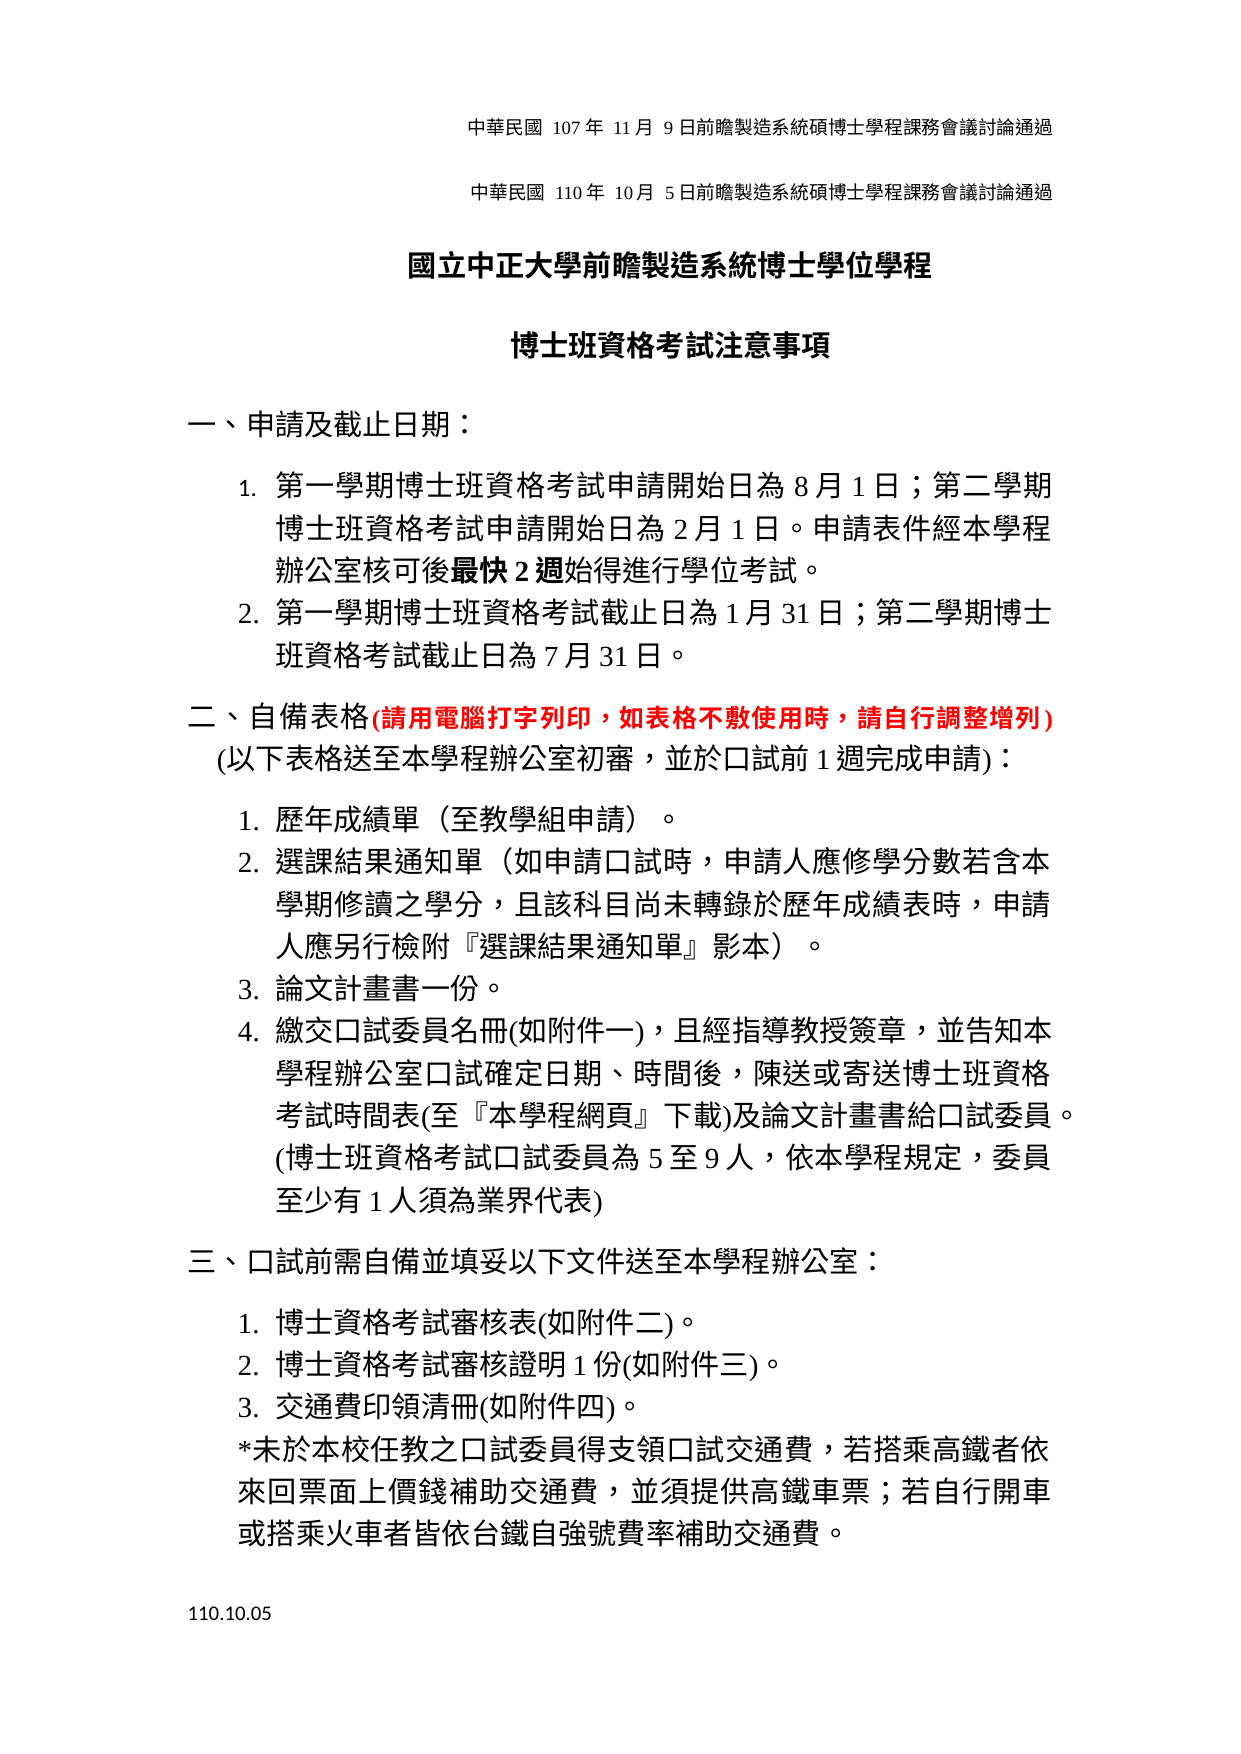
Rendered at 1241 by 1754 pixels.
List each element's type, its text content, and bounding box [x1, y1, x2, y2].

text *未於本校任教之口試委員得支領口試交通費，若搭乘高鐵者依來回票面上價錢補助交通費，並須提供高鐵車票；若自行開車或搭乘火車者皆依台鐵自強號費率補助交通費。 [237, 1426, 1053, 1553]
list 選課結果通知單（如申請口試時，申請人應修學分數若含本學期修讀之學分，且該科目尚未轉錄於歷年成績表時，申請人應另行檢附『選課結果通知單』影本）。 [238, 839, 1053, 966]
list 論文計畫書一份。 [238, 966, 1053, 1008]
text 一、申請及截止日期： [187, 402, 1053, 444]
text 三、口試前需自備並填妥以下文件送至本學程辦公室： [187, 1238, 1053, 1280]
list 交通費印領清冊(如附件四)。 [237, 1384, 1053, 1426]
text 博士班資格考試注意事項 [237, 322, 1053, 364]
text 中華民國 107 年 11 月 9 日前瞻製造系統碩博士學程課務會議討論通過 [237, 113, 1053, 140]
list 博士資格考試審核表(如附件二)。 [237, 1299, 1053, 1341]
list 博士資格考試審核證明1份(如附件三)。 [237, 1341, 1053, 1384]
list 第一學期博士班資格考試申請開始日為8月1日；第二學期博士班資格考試申請開始日為2月1日。申請表件經本學程辦公室核可後最快2週始得進行學位考試。 [238, 463, 1053, 590]
list 第一學期博士班資格考試截止日為1月31日；第二學期博士班資格考試截止日為7月31日。 [238, 590, 1053, 674]
list 繳交口試委員名冊(如附件一)，且經指導教授簽章，並告知本學程辦公室口試確定日期、時間後，陳送或寄送博士班資格考試時間表(至『本學程網頁』下載)及論文計畫書給口試委員。(博士班資格考試口試委員為5至9人，依本學程規定，委員至少有1人須為業界代表) [238, 1008, 1053, 1219]
text 二、自備表格(請用電腦打字列印，如表格不敷使用時，請自行調整增列) (以下表格送至本學程辦公室初審，並於口試前1週完成申請)： [187, 693, 1053, 778]
text 中華民國 110年 10月 5日前瞻製造系統碩博士學程課務會議討論通過 [237, 178, 1053, 205]
list 歷年成績單（至教學組申請）。 [238, 796, 1053, 839]
text 國立中正大學前瞻製造系統博士學位學程 [237, 242, 1053, 284]
